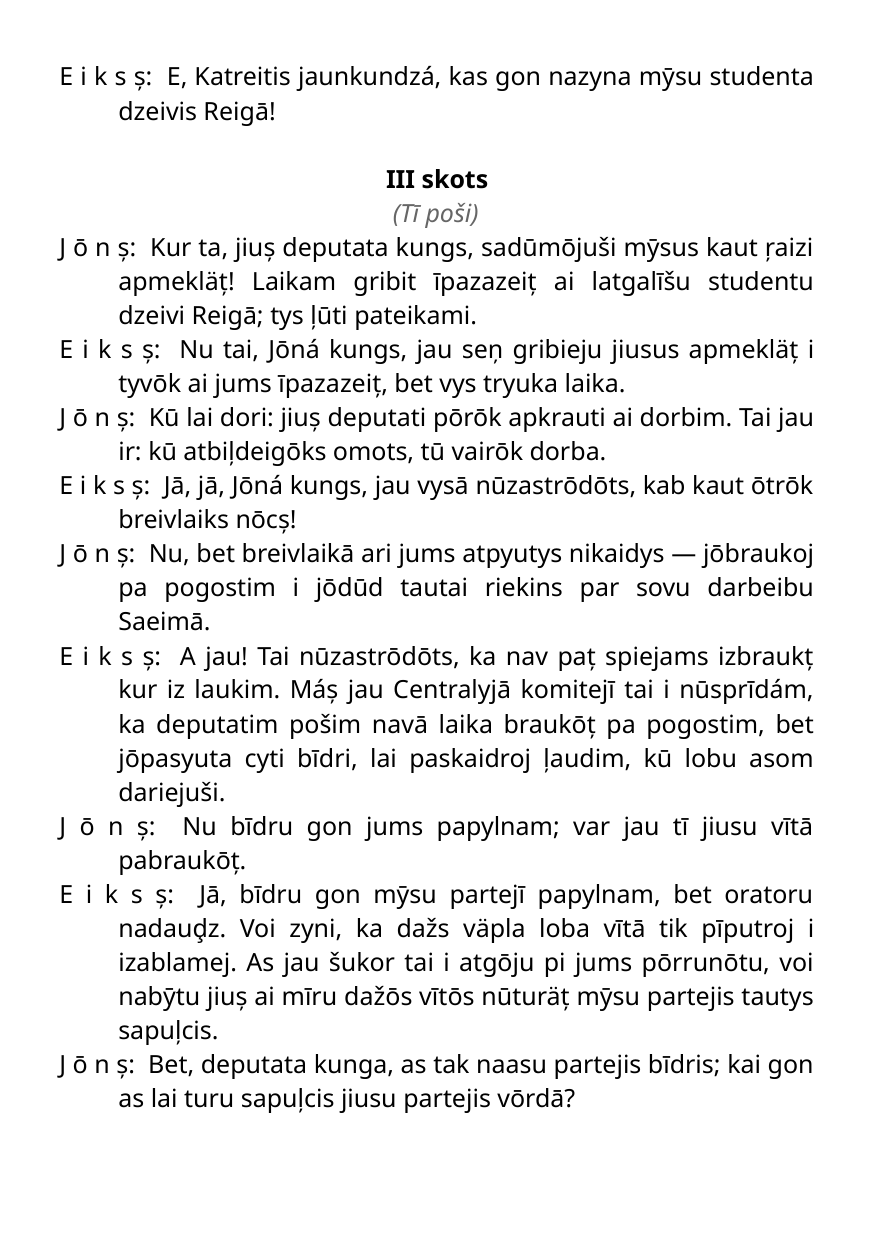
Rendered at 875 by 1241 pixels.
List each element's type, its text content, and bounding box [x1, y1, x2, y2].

text J ō n ș: Kū lai dori: jiuș deputati pōrōk apkrauti ai dorbim. Tai jau ir: kū atbiļdeigōks omots, tū vairōk dorba. [59, 400, 815, 468]
text J ō n ș: Kur ta, jiuș deputata kungs, sadūmōjuši mȳsus kaut ŗaizi apmekläț! Laikam gribit īpazazeiț ai latgalīšu studentu dzeivi Reigā; tys ļūti pateikami. [59, 229, 815, 332]
text III skots [59, 161, 815, 195]
text J ō n ș: Bet, deputata kunga, as tak naasu partejis bīdris; kai gon as lai turu sapuļcis jiusu partejis vōrdā? [59, 1047, 815, 1115]
text E i k s ș: E, Katreitis jaunkundzá, kas gon nazyna mȳsu studenta dzeivis Reigā! [59, 59, 815, 127]
text E i k s ș: Jā, jā, Jōná kungs, jau vysā nūzastrōdōts, kab kaut ōtrōk breivlaiks nōcș! [59, 468, 815, 536]
text E i k s ș: Jā, bīdru gon mȳsu partejī papylnam, bet oratoru nadauḑz. Voi zyni, ka dažs väpla loba vītā tik pīputroj i izablamej. As jau šukor tai i atgōju pi jums pōrrunōtu, voi nabȳtu jiuș ai mīru dažōs vītōs nūturäț mȳsu partejis tautys sapuļcis. [59, 877, 815, 1047]
text E i k s ș: A jau! Tai nūzastrōdōts, ka nav paț spiejams izbraukț kur iz laukim. Máș jau Centralyjā komitejī tai i nūsprīdám, ka deputatim pošim navā laika braukōț pa pogostim, bet jōpasyuta cyti bīdri, lai paskaidroj ļaudim, kū lobu asom dariejuši. [59, 638, 815, 808]
text E i k s ș: Nu tai, Jōná kungs, jau seņ gribieju jiusus apmekläț i tyvōk ai jums īpazazeiț, bet vys tryuka laika. [59, 332, 815, 400]
text J ō n ș: Nu, bet breivlaikā ari jums atpyutys nikaidys — jōbraukoj pa pogostim i jōdūd tautai riekins par sovu darbeibu Saeimā. [59, 536, 815, 638]
text J ō n ș: Nu bīdru gon jums papylnam; var jau tī jiusu vītā pabraukōț. [59, 808, 815, 877]
text (Tī poši) [59, 195, 815, 229]
